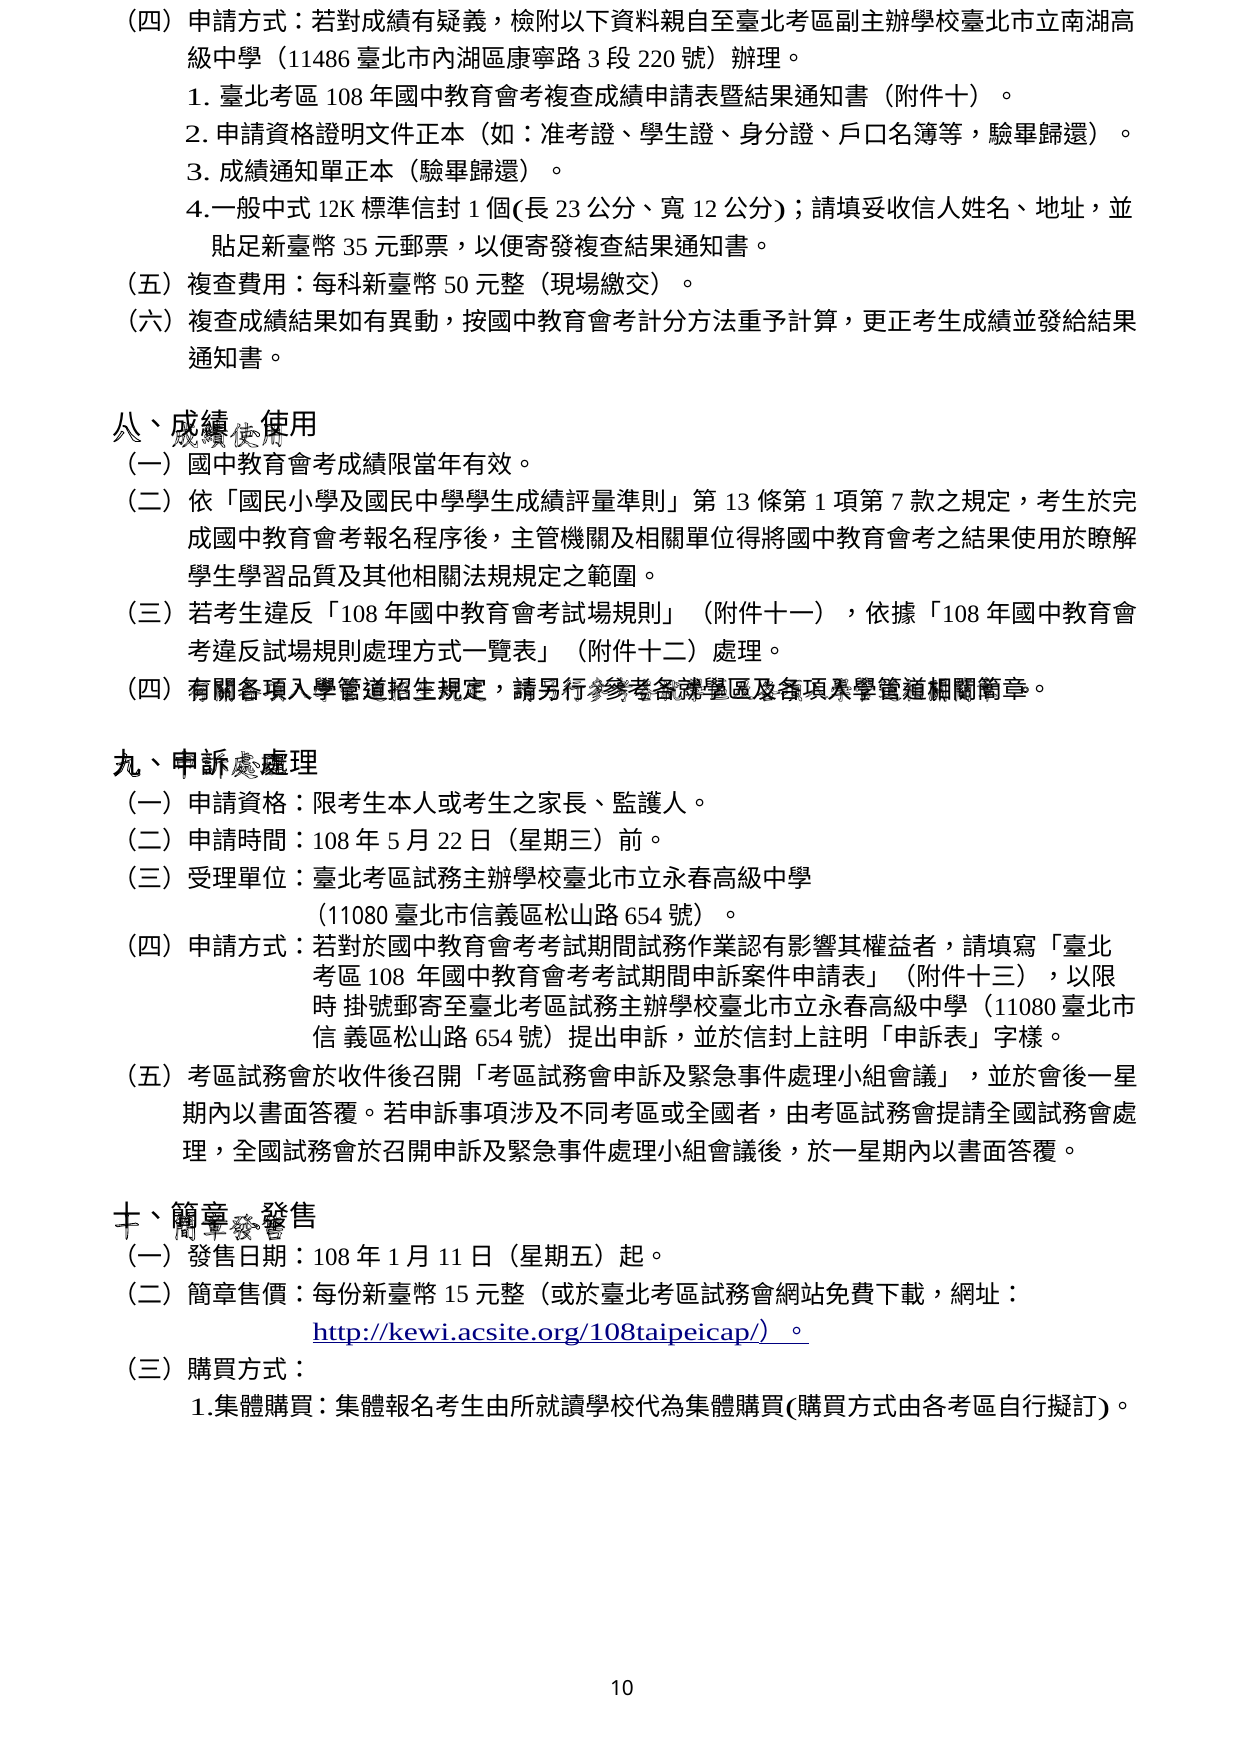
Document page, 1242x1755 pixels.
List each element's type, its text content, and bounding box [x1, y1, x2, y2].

text （一）發售日期：108 年 1 月 11 日（星期五）起。 [112, 1235, 1144, 1272]
text （三）購買方式： [112, 1347, 1144, 1384]
text 4.一般中式 12K 標準信封 1 個(長 23 公分、寬 12 公分)；請填妥收信人姓名、地址，並 貼足新臺幣 35 元郵票，以便寄發複查結果通知書。 [186, 187, 1138, 262]
text 2. 申請資格證明文件正本（如：准考證、學生證、身分證、戶口名簿等，驗畢歸還）。 [184, 112, 1144, 149]
text 3. 成績通知單正本（驗畢歸還）。 [186, 149, 1144, 187]
text （二）申請時間：108 年 5 月 22 日（星期三）前。 [112, 818, 1144, 856]
text （四）申請方式：若對於國中教育會考考試期間試務作業認有影響其權益者，請填寫「臺北 考區108 年國中教育會考考試期間申訴案件申請表」（附件十三），以限時 掛號郵寄至臺北考區試務主辦學校臺北市立永春高級中學（11080臺北市信 義區松山路 654 號）提出申訴，並於信封上註明「申訴表」字樣。 [112, 931, 1138, 1054]
text http://kewi.acsite.org/108taipeicap/）。 [312, 1309, 1144, 1347]
text （四）有關各項入學管道招生規定，請另行參考各就學區及各項入學管道相關簡章。 [112, 667, 1144, 702]
text 十、簡章發售 [112, 1196, 1144, 1235]
text （三）受理單位：臺北考區試務主辦學校臺北市立永春高級中學 [112, 856, 1144, 893]
text 八、成績使用 [112, 403, 1144, 443]
text （六）複查成績結果如有異動，按國中教育會考計分方法重予計算，更正考生成績並發給結果 通知書。 [113, 300, 1138, 375]
text （五）複查費用：每科新臺幣 50 元整（現場繳交）。 [112, 262, 1144, 299]
text 九、申訴處理 [112, 744, 1144, 781]
text （二）依「國民小學及國民中學學生成績評量準則」第 13 條第 1 項第 7 款之規定，考生於完 成國中教育會考報名程序後，主管機關及相關單位得將國中教育會考之結果使用於瞭解 學生學習品質及其他相關法規規定之範圍。 [112, 480, 1138, 592]
text （一）國中教育會考成績限當年有效。 [112, 443, 1144, 479]
text （四）申請方式：若對成績有疑義，檢附以下資料親自至臺北考區副主辦學校臺北市立南湖高 級中學（11486 臺北市內湖區康寧路 3 段 220 號）辦理。 [112, 0, 1138, 75]
text （11080 臺北市信義區松山路654 號）。 [306, 893, 1144, 931]
text （五）考區試務會於收件後召開「考區試務會申訴及緊急事件處理小組會議」，並於會後一星 期內以書面答覆。若申訴事項涉及不同考區或全國者，由考區試務會提請全國試務會處 理，全國試務會於召開申訴及緊急事件處理小組會議後，於一星期內以書面答覆。 [112, 1055, 1138, 1168]
text 1. 臺北考區 108 年國中教育會考複查成績申請表暨結果通知書（附件十）。 [186, 75, 1144, 112]
text 1.集體購買：集體報名考生由所就讀學校代為集體購買(購買方式由各考區自行擬訂)。 [189, 1384, 1144, 1422]
text （一）申請資格：限考生本人或考生之家長、監護人。 [112, 781, 1144, 818]
text （三）若考生違反「108 年國中教育會考試場規則」（附件十一），依據「108 年國中教育會 考違反試場規則處理方式一覽表」（附件十二）處理。 [112, 592, 1138, 667]
text （二）簡章售價：每份新臺幣 15 元整（或於臺北考區試務會網站免費下載，網址： [112, 1272, 1144, 1309]
